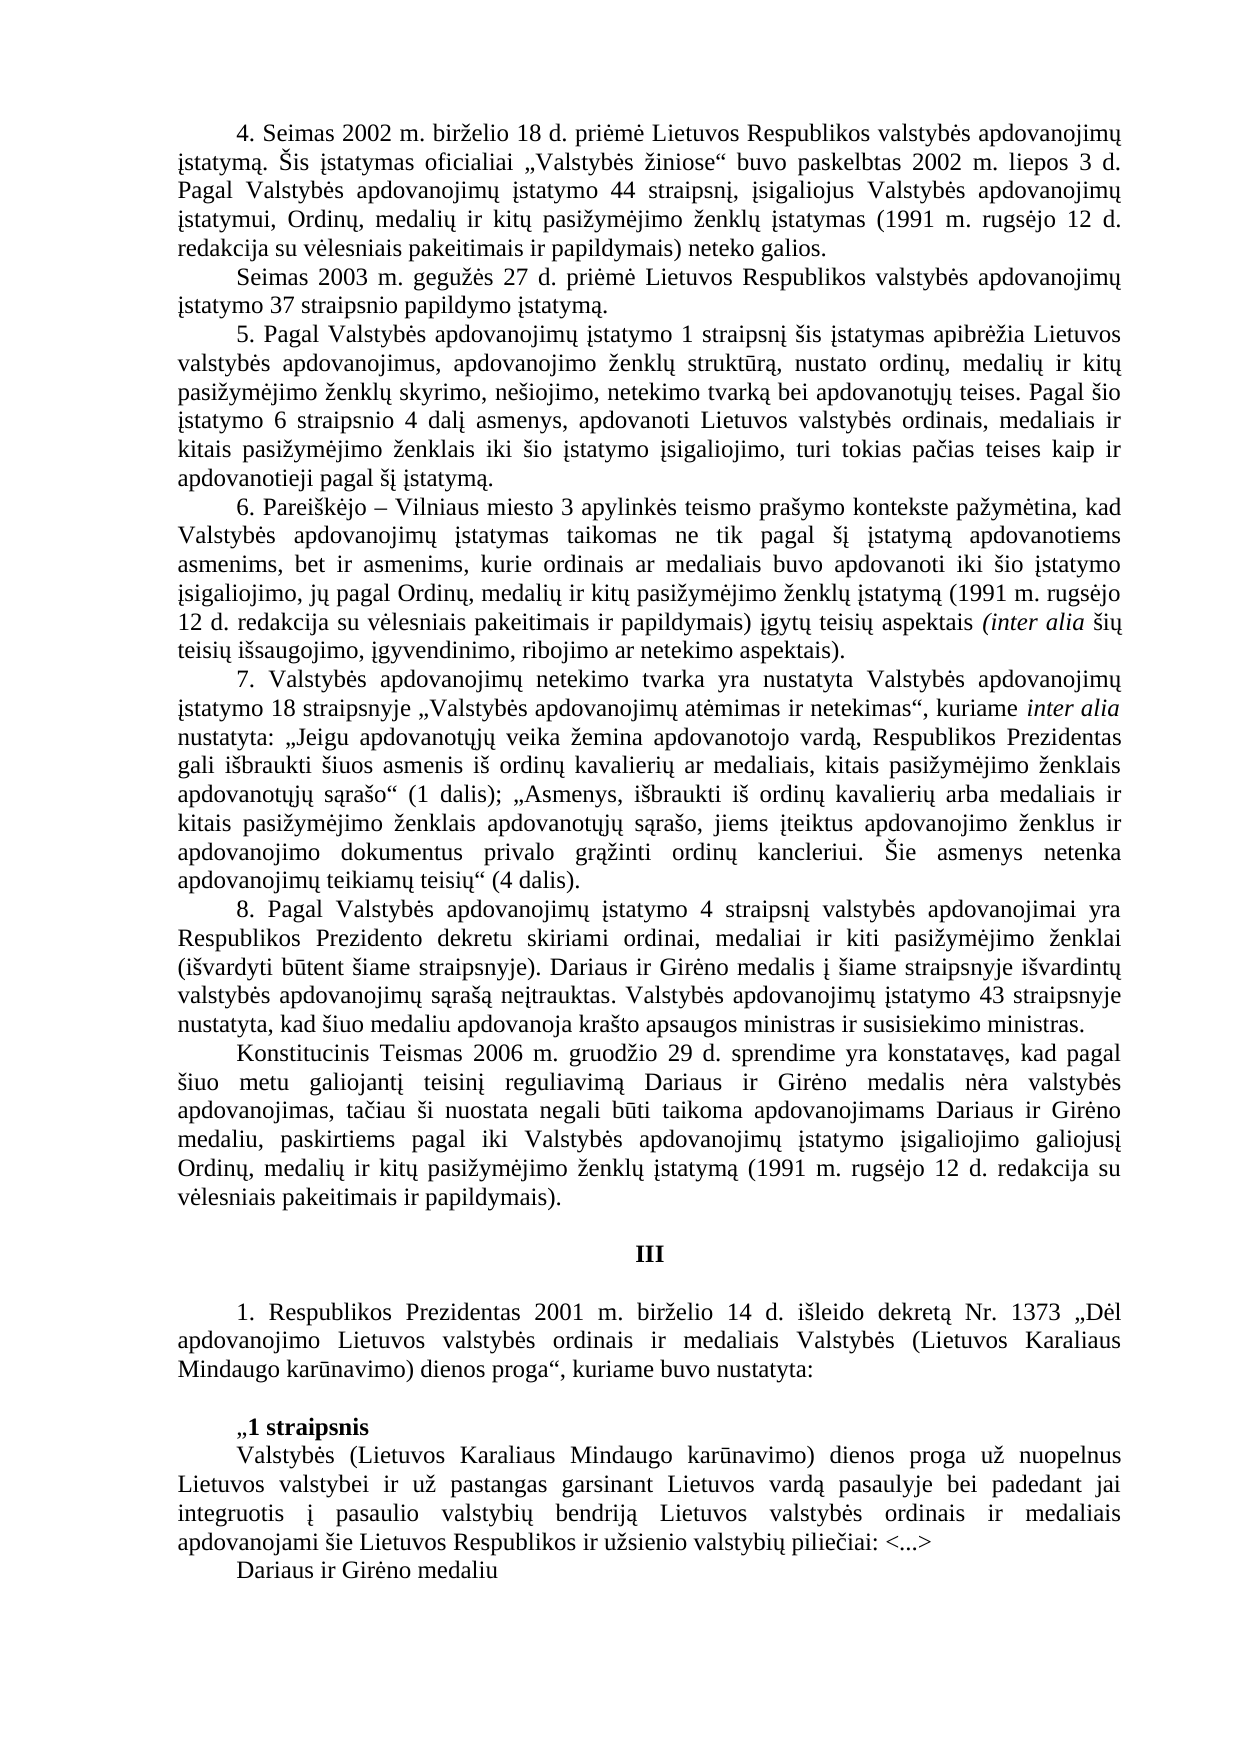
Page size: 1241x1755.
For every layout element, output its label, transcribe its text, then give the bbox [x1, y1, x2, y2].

text „1 straipsnis [177, 1412, 1122, 1441]
text Seimas 2003 m. gegužės 27 d. priėmė Lietuvos Respublikos valstybės apdovanojimų įstatymo 37 straipsnio papildymo įstatymą. [177, 262, 1122, 319]
text 6. Pareiškėjo – Vilniaus miesto 3 apylinkės teismo prašymo kontekste pažymėtina, kad Valstybės apdovanojimų įstatymas taikomas ne tik pagal šį įstatymą apdovanotiems asmenims, bet ir asmenims, kurie ordinais ar medaliais buvo apdovanoti iki šio įstatymo įsigaliojimo, jų pagal Ordinų, medalių ir kitų pasižymėjimo ženklų įstatymą (1991 m. rugsėjo 12 d. redakcija su vėlesniais pakeitimais ir papildymais) įgytų teisių aspektais (inter alia šių teisių išsaugojimo, įgyvendinimo, ribojimo ar netekimo aspektais). [177, 492, 1122, 664]
text III [177, 1239, 1122, 1268]
text Valstybės (Lietuvos Karaliaus Mindaugo karūnavimo) dienos proga už nuopelnus Lietuvos valstybei ir už pastangas garsinant Lietuvos vardą pasaulyje bei padedant jai integruotis į pasaulio valstybių bendriją Lietuvos valstybės ordinais ir medaliais apdovanojami šie Lietuvos Respublikos ir užsienio valstybių piliečiai: <...> [177, 1441, 1122, 1556]
text Konstitucinis Teismas 2006 m. gruodžio 29 d. sprendime yra konstatavęs, kad pagal šiuo metu galiojantį teisinį reguliavimą Dariaus ir Girėno medalis nėra valstybės apdovanojimas, tačiau ši nuostata negali būti taikoma apdovanojimams Dariaus ir Girėno medaliu, paskirtiems pagal iki Valstybės apdovanojimų įstatymo įsigaliojimo galiojusį Ordinų, medalių ir kitų pasižymėjimo ženklų įstatymą (1991 m. rugsėjo 12 d. redakcija su vėlesniais pakeitimais ir papildymais). [177, 1038, 1122, 1211]
text 4. Seimas 2002 m. birželio 18 d. priėmė Lietuvos Respublikos valstybės apdovanojimų įstatymą. Šis įstatymas oficialiai „Valstybės žiniose“ buvo paskelbtas 2002 m. liepos 3 d. Pagal Valstybės apdovanojimų įstatymo 44 straipsnį, įsigaliojus Valstybės apdovanojimų įstatymui, Ordinų, medalių ir kitų pasižymėjimo ženklų įstatymas (1991 m. rugsėjo 12 d. redakcija su vėlesniais pakeitimais ir papildymais) neteko galios. [177, 118, 1122, 262]
text 5. Pagal Valstybės apdovanojimų įstatymo 1 straipsnį šis įstatymas apibrėžia Lietuvos valstybės apdovanojimus, apdovanojimo ženklų struktūrą, nustato ordinų, medalių ir kitų pasižymėjimo ženklų skyrimo, nešiojimo, netekimo tvarką bei apdovanotųjų teises. Pagal šio įstatymo 6 straipsnio 4 dalį asmenys, apdovanoti Lietuvos valstybės ordinais, medaliais ir kitais pasižymėjimo ženklais iki šio įstatymo įsigaliojimo, turi tokias pačias teises kaip ir apdovanotieji pagal šį įstatymą. [177, 319, 1122, 492]
text Dariaus ir Girėno medaliu [177, 1556, 1122, 1584]
text 8. Pagal Valstybės apdovanojimų įstatymo 4 straipsnį valstybės apdovanojimai yra Respublikos Prezidento dekretu skiriami ordinai, medaliai ir kiti pasižymėjimo ženklai (išvardyti būtent šiame straipsnyje). Dariaus ir Girėno medalis į šiame straipsnyje išvardintų valstybės apdovanojimų sąrašą neįtrauktas. Valstybės apdovanojimų įstatymo 43 straipsnyje nustatyta, kad šiuo medaliu apdovanoja krašto apsaugos ministras ir susisiekimo ministras. [177, 894, 1122, 1038]
text 1. Respublikos Prezidentas 2001 m. birželio 14 d. išleido dekretą Nr. 1373 „Dėl apdovanojimo Lietuvos valstybės ordinais ir medaliais Valstybės (Lietuvos Karaliaus Mindaugo karūnavimo) dienos proga“, kuriame buvo nustatyta: [177, 1297, 1122, 1383]
text 7. Valstybės apdovanojimų netekimo tvarka yra nustatyta Valstybės apdovanojimų įstatymo 18 straipsnyje „Valstybės apdovanojimų atėmimas ir netekimas“, kuriame inter alia nustatyta: „Jeigu apdovanotųjų veika žemina apdovanotojo vardą, Respublikos Prezidentas gali išbraukti šiuos asmenis iš ordinų kavalierių ar medaliais, kitais pasižymėjimo ženklais apdovanotųjų sąrašo“ (1 dalis); „Asmenys, išbraukti iš ordinų kavalierių arba medaliais ir kitais pasižymėjimo ženklais apdovanotųjų sąrašo, jiems įteiktus apdovanojimo ženklus ir apdovanojimo dokumentus privalo grąžinti ordinų kancleriui. Šie asmenys netenka apdovanojimų teikiamų teisių“ (4 dalis). [177, 664, 1122, 894]
